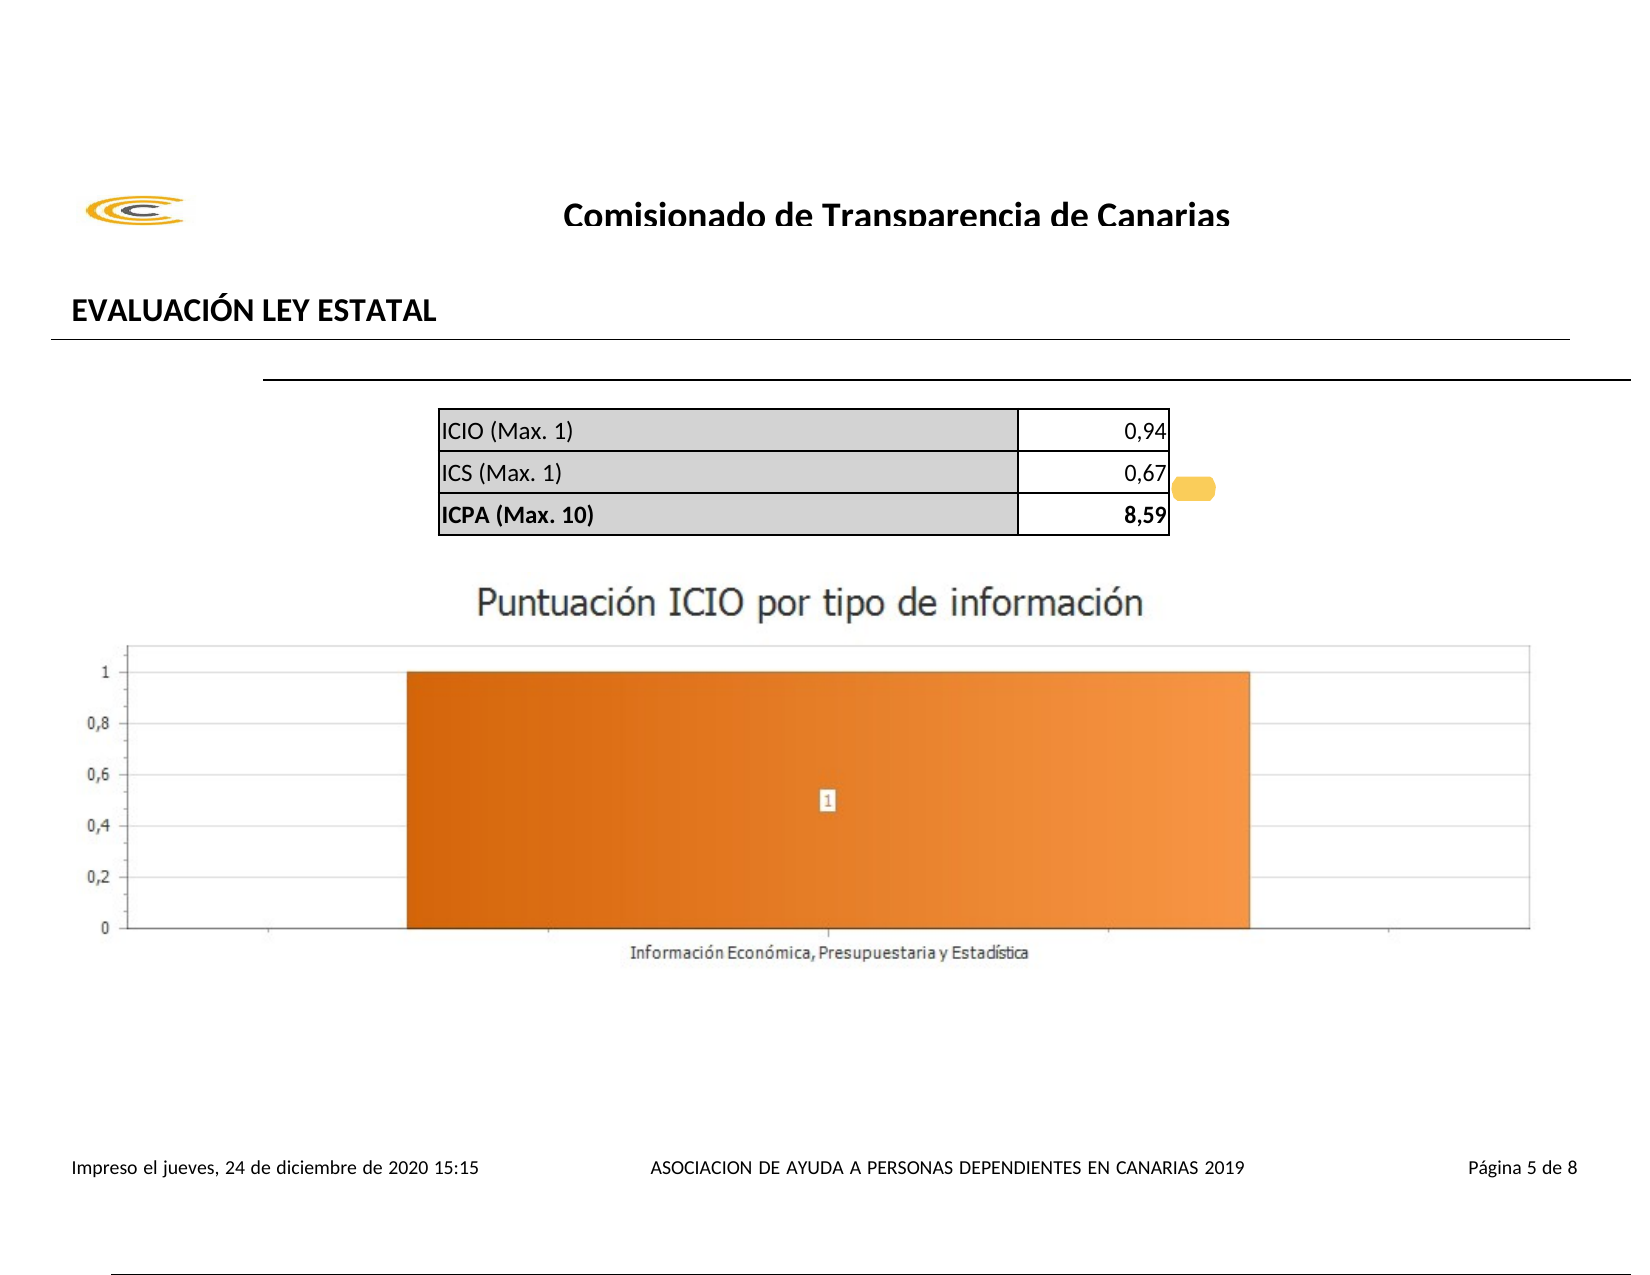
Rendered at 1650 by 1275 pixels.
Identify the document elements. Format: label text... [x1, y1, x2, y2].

picture [76, 195, 197, 226]
text EVALUACIÓN LEY ESTATAL [71, 288, 1594, 329]
table_cell ICS (Max. 1) [440, 452, 1017, 492]
picture [76, 572, 1546, 973]
table_header 0,94 [1019, 410, 1168, 450]
table_cell 0,67 [1019, 452, 1168, 492]
table_cell 8,59 [1019, 494, 1168, 534]
table_cell ICPA (Max. 10) [440, 494, 1017, 534]
table_header ICIO (Max. 1) [440, 410, 1017, 450]
